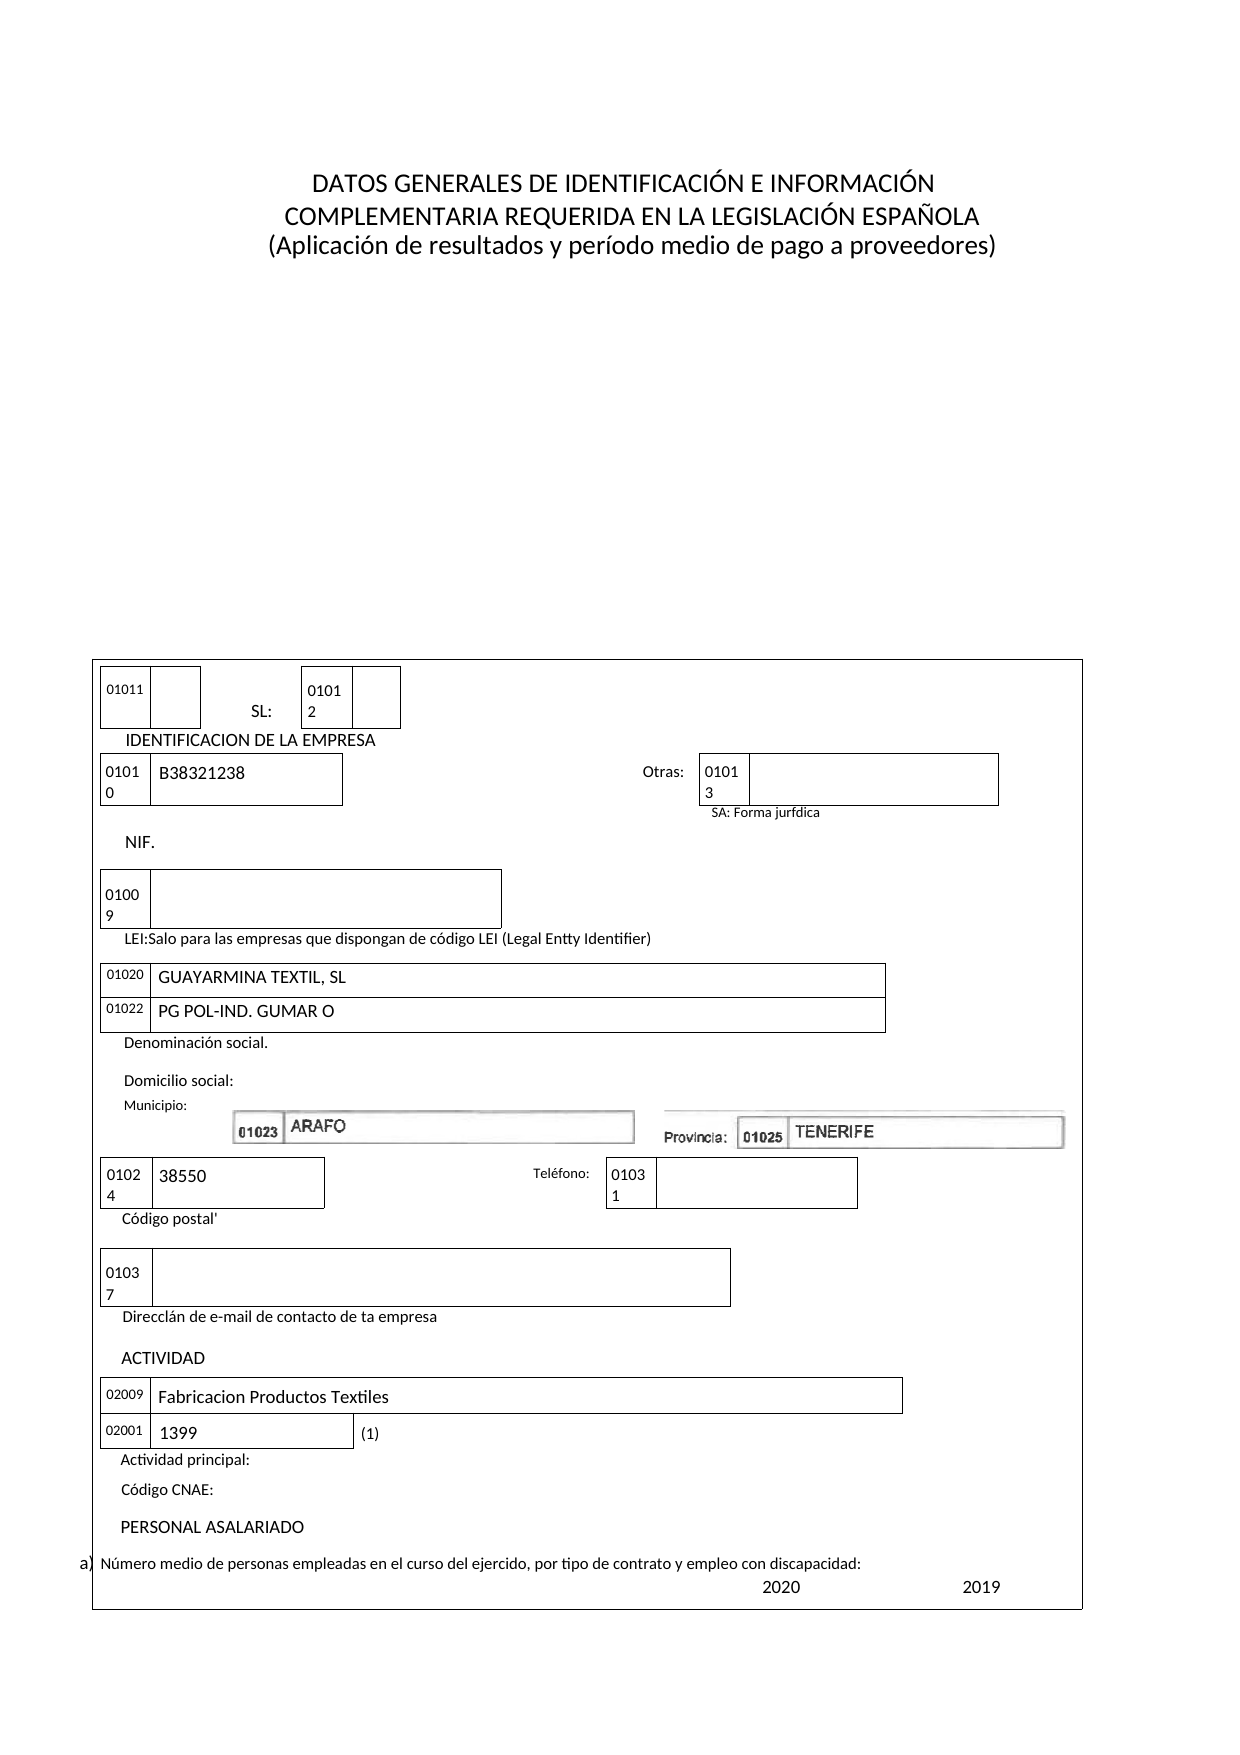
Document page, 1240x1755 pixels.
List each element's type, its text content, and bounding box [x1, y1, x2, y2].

table_header B38321238 [151, 754, 342, 805]
text COMPLEMENTARIA REQUERIDA EN LA LEGISLACIÓN ESPAÑOLA (Aplicación de resultados y período medio de pago a proveedores) [241, 202, 1023, 261]
table_header [153, 1249, 730, 1306]
table_header IDENTIFICACION DE LA EMPRESA SA: Forma jurfdica NIF. LEI:Salo para las empresas que dispongan de código LEI (Legal Entty Identifier) Denominación social. Domicilio social: Municipio: Código postal' Direcclán de e-mail de contacto de ta empresa ACTIVIDAD Actividad principal: Código CNAE: PERSONAL ASALARIADO Número medio de personas empleadas en el curso del ejercido, por tipo de contrato y empleo con discapacidad: 2020 2019 [93, 660, 1082, 1609]
table_header SL: [201, 666, 301, 728]
table_cell 01022 [101, 998, 150, 1032]
table_header [750, 754, 998, 805]
table_header Otras: [343, 753, 699, 805]
text DATOS GENERALES DE IDENTIFICACIÓN E INFORMACIÓN [92, 166, 935, 199]
table_header GUAYARMINA TEXTIL, SL [151, 964, 885, 997]
table_header 01024 [101, 1158, 152, 1208]
table_cell 1399 [151, 1414, 353, 1448]
table_header 01012 [302, 667, 352, 728]
table_header 02009 [101, 1378, 150, 1413]
table_header 01013 [700, 754, 749, 805]
table_header 01009 [101, 870, 150, 928]
table_header [151, 870, 501, 928]
table_header 01031 [607, 1158, 656, 1208]
table_cell 02001 [101, 1414, 150, 1448]
table_header Teléfono: [325, 1157, 606, 1208]
table_header 01020 [101, 964, 150, 997]
table_cell (1) [354, 1414, 902, 1448]
table_header [151, 667, 200, 728]
table_cell PG POL-IND. GUMAR O [151, 998, 885, 1032]
table_header 38550 [153, 1158, 324, 1208]
table_header 01010 [101, 754, 150, 805]
table_header Fabricacion Productos Textiles [151, 1378, 902, 1413]
table_header 01011 [101, 667, 150, 728]
table_header [657, 1158, 857, 1208]
table_header [353, 667, 400, 728]
table_header 01037 [101, 1249, 152, 1306]
